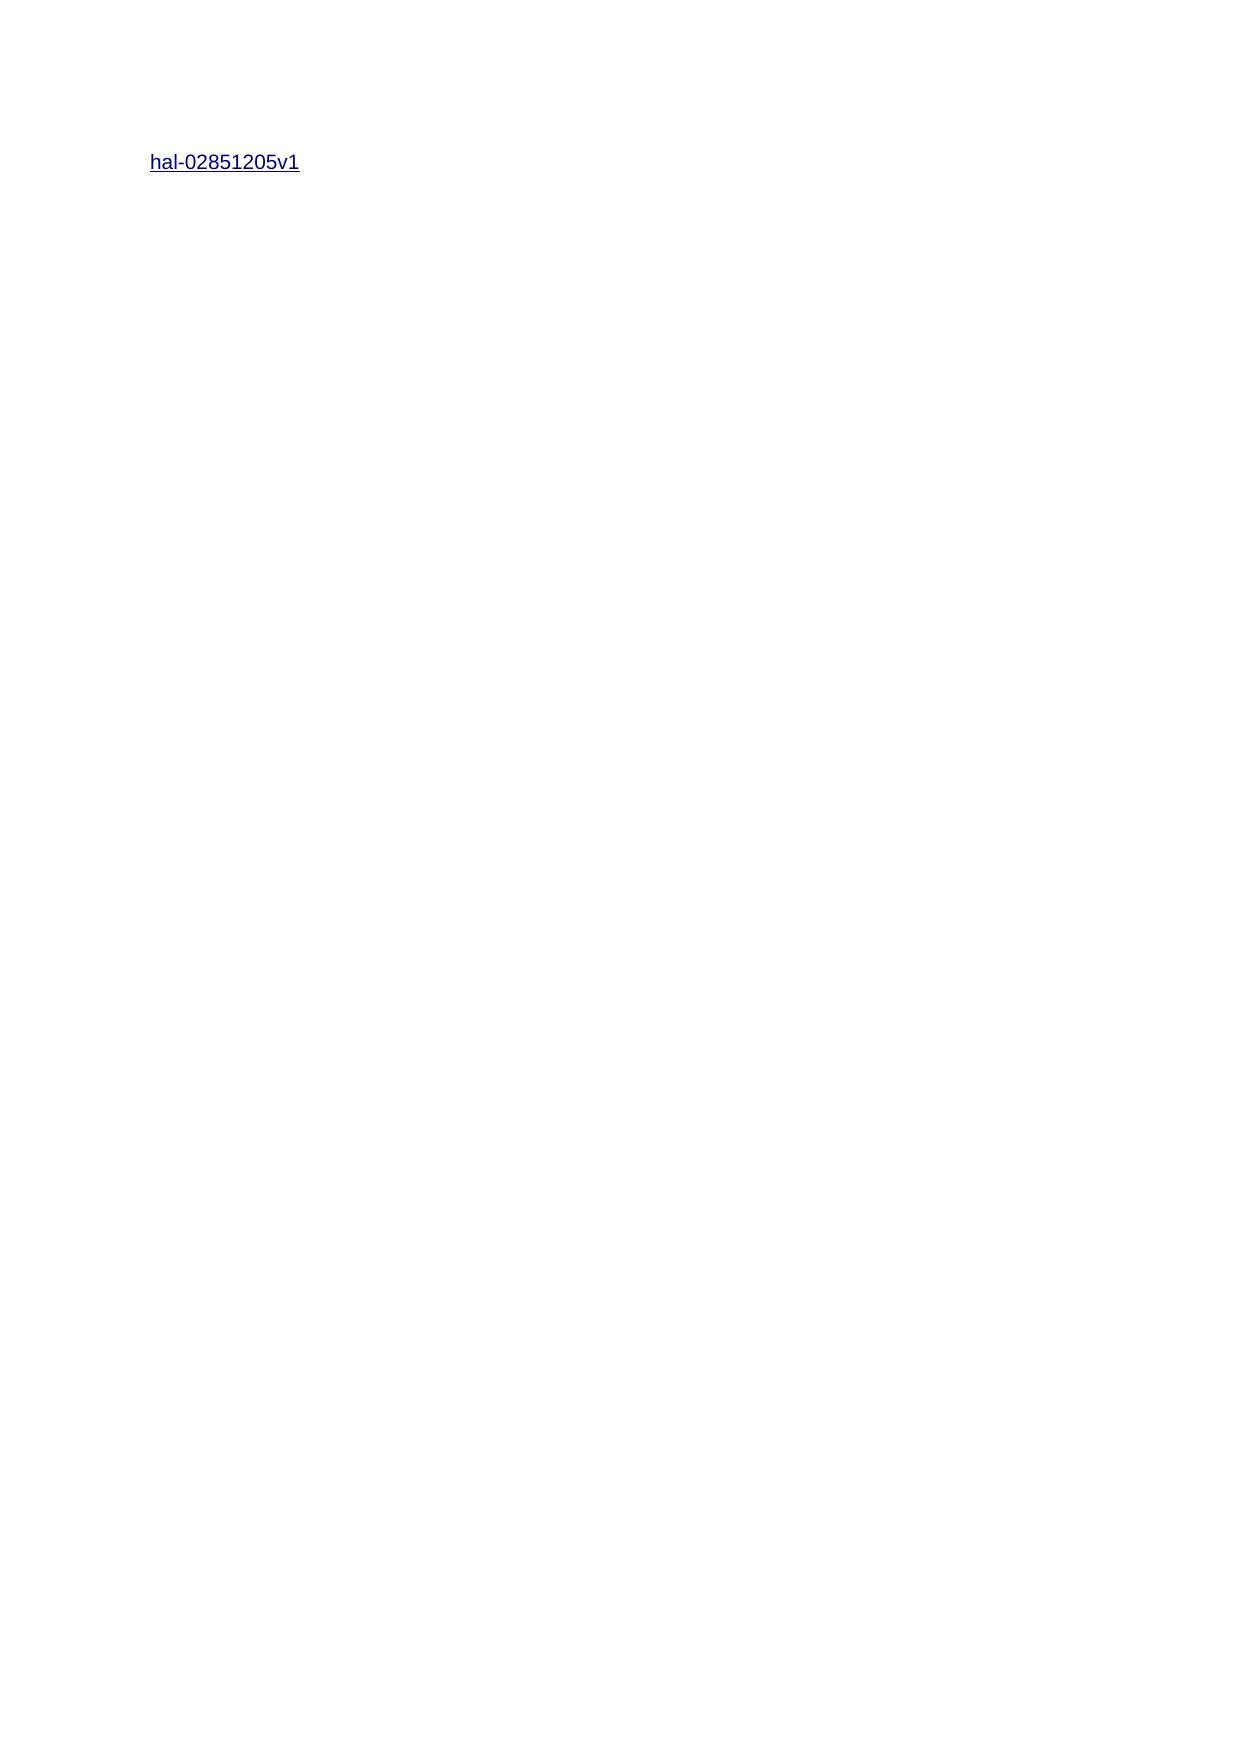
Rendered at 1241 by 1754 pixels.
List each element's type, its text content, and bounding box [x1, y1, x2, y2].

table_cell hal-02851205v1 [150, 150, 1090, 174]
